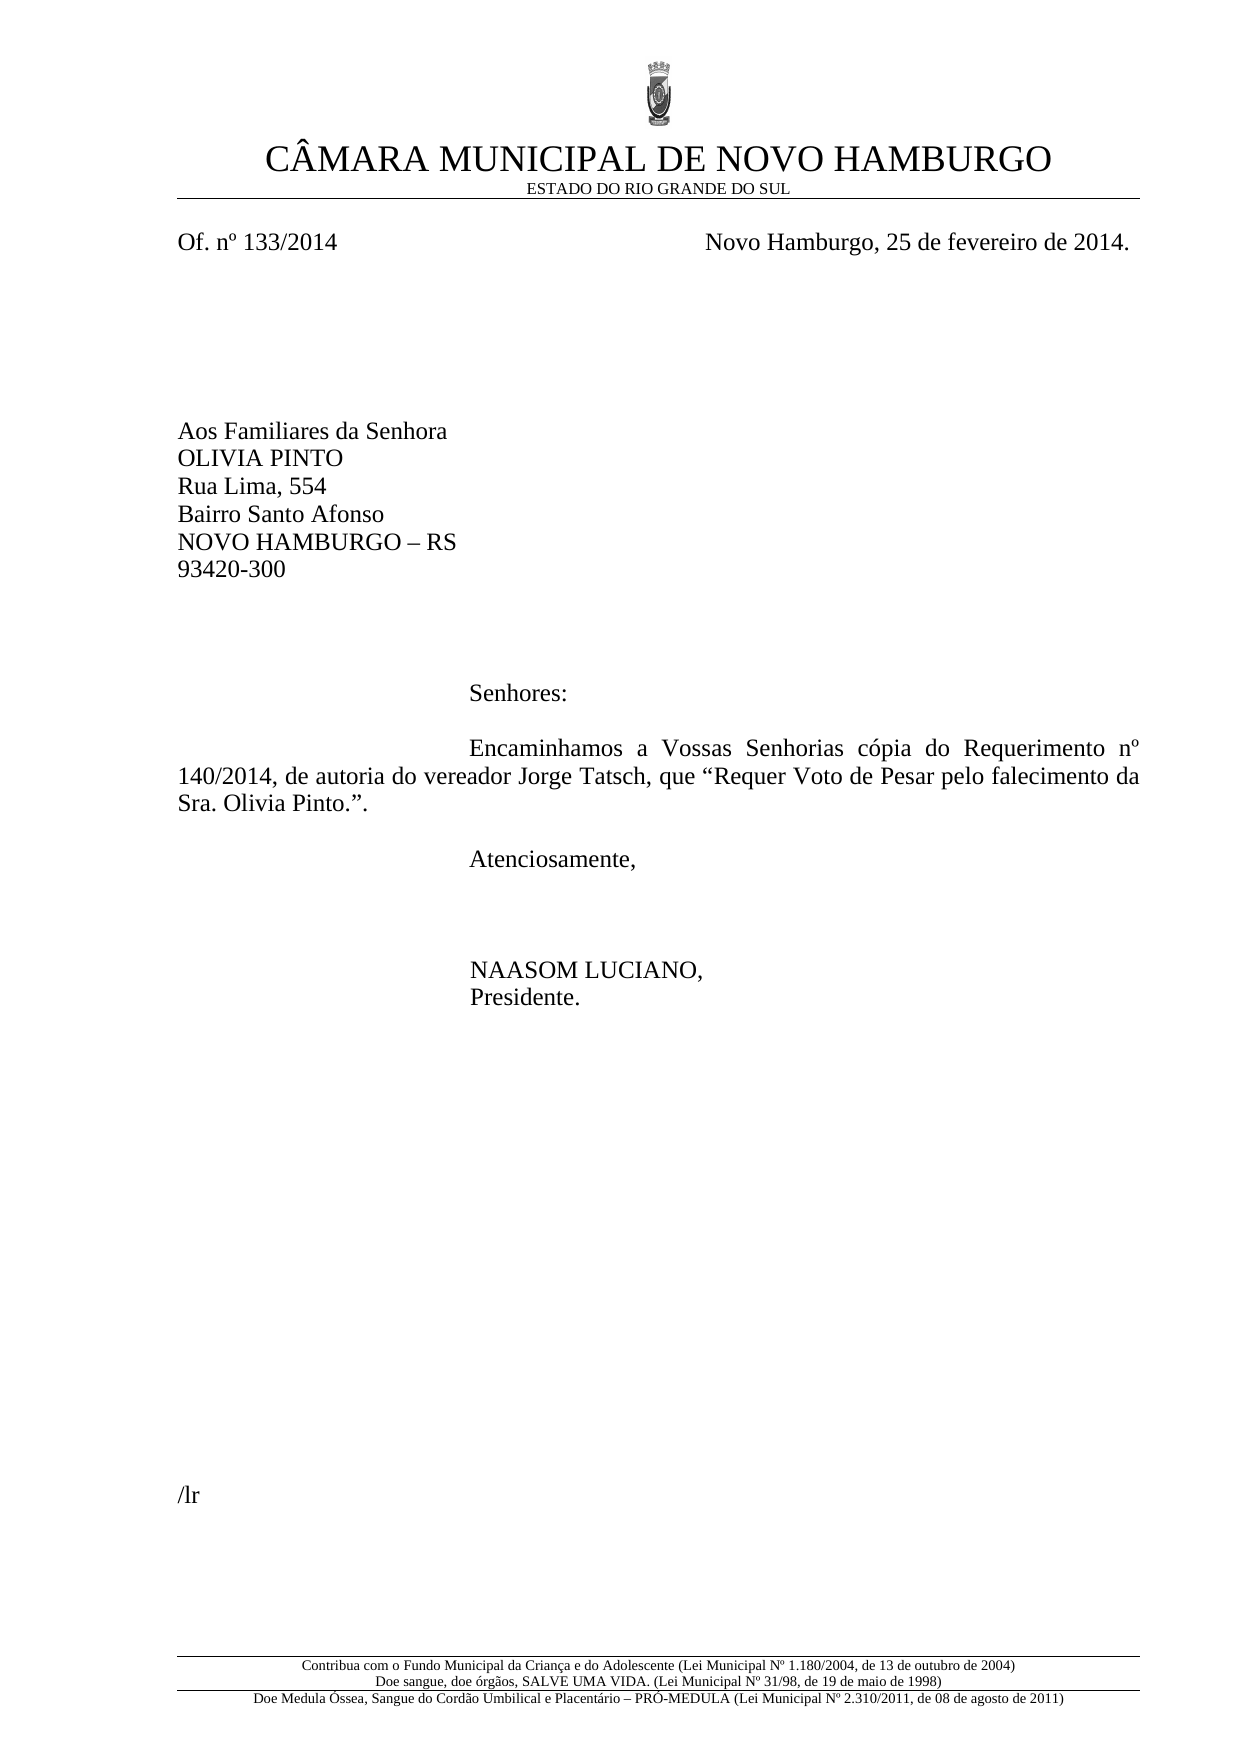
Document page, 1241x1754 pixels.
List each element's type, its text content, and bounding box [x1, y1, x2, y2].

text NAASOM LUCIANO, [470, 956, 1140, 983]
text Atenciosamente, [177, 845, 1140, 873]
text Rua Lima, 554 [177, 472, 1140, 500]
text Senhores: [177, 679, 1140, 706]
text OLIVIA PINTO [177, 444, 1140, 472]
text 93420-300 [177, 555, 1140, 583]
text Encaminhamos a Vossas Senhorias cópia do Requerimento nº 140/2014, de autoria do vereador Jorge Tatsch, que “Requer Voto de Pesar pelo falecimento da Sra. Olivia Pinto.”. [177, 734, 1140, 817]
text Of. nº 133/2014 Novo Hamburgo, 25 de fevereiro de 2014. [177, 228, 1140, 256]
text Aos Familiares da Senhora [177, 417, 1140, 444]
text Presidente. [470, 983, 1140, 1011]
text Bairro Santo Afonso [177, 500, 1140, 528]
text /lr [177, 1481, 1140, 1509]
text NOVO HAMBURGO – RS [177, 528, 1140, 555]
